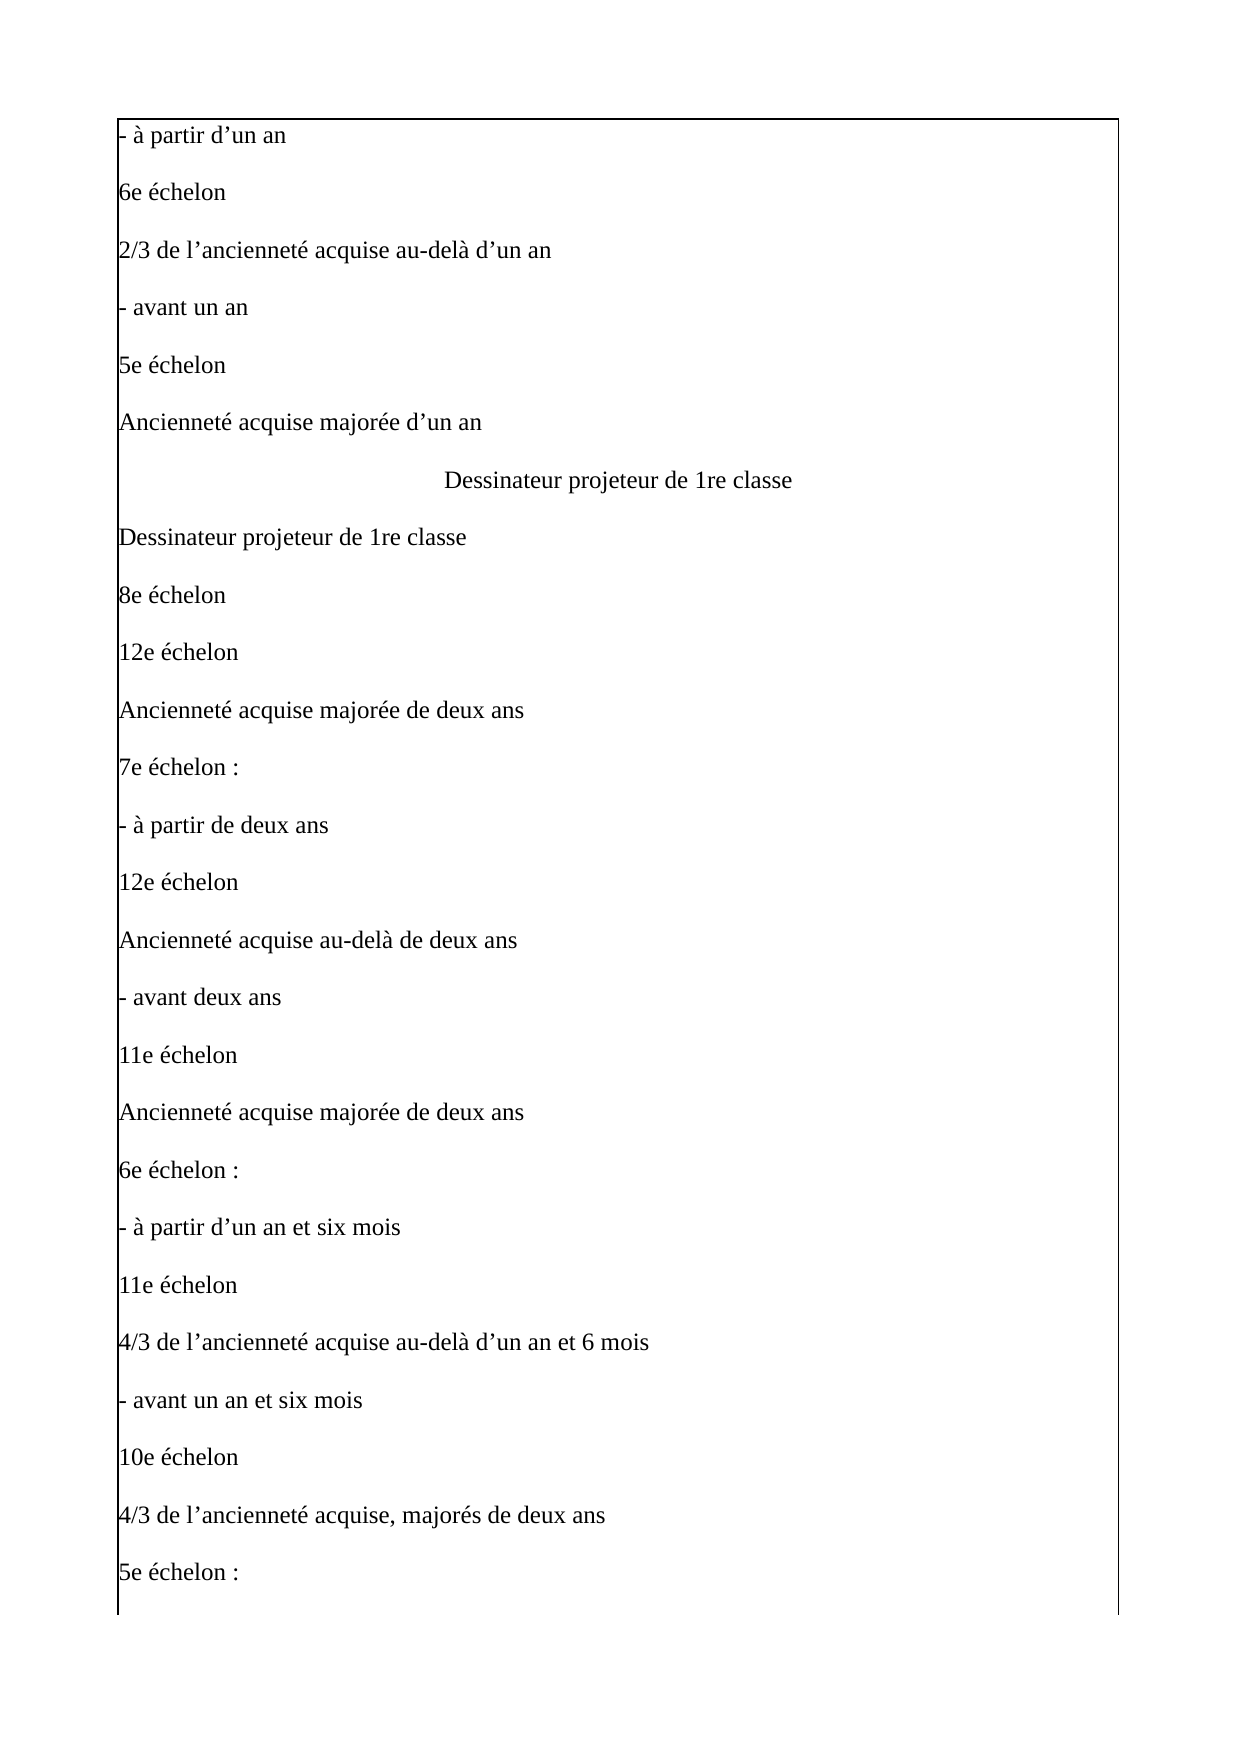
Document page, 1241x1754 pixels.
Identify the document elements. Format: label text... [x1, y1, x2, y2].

table_header - à partir d’un an 6e échelon 2/3 de l’ancienneté acquise au-delà d’un an - avant un an 5e échelon Ancienneté acquise majorée d’un an Dessinateur projeteur de 1re classe Dessinateur projeteur de 1re classe 8e échelon 12e échelon Ancienneté acquise majorée de deux ans 7e échelon : - à partir de deux ans 12e échelon Ancienneté acquise au-delà de deux ans - avant deux ans 11e échelon Ancienneté acquise majorée de deux ans 6e échelon : - à partir d’un an et six mois 11e échelon 4/3 de l’ancienneté acquise au-delà d’un an et 6 mois - avant un an et six mois 10e échelon 4/3 de l’ancienneté acquise, majorés de deux ans 5e échelon : [119, 120, 1118, 1615]
